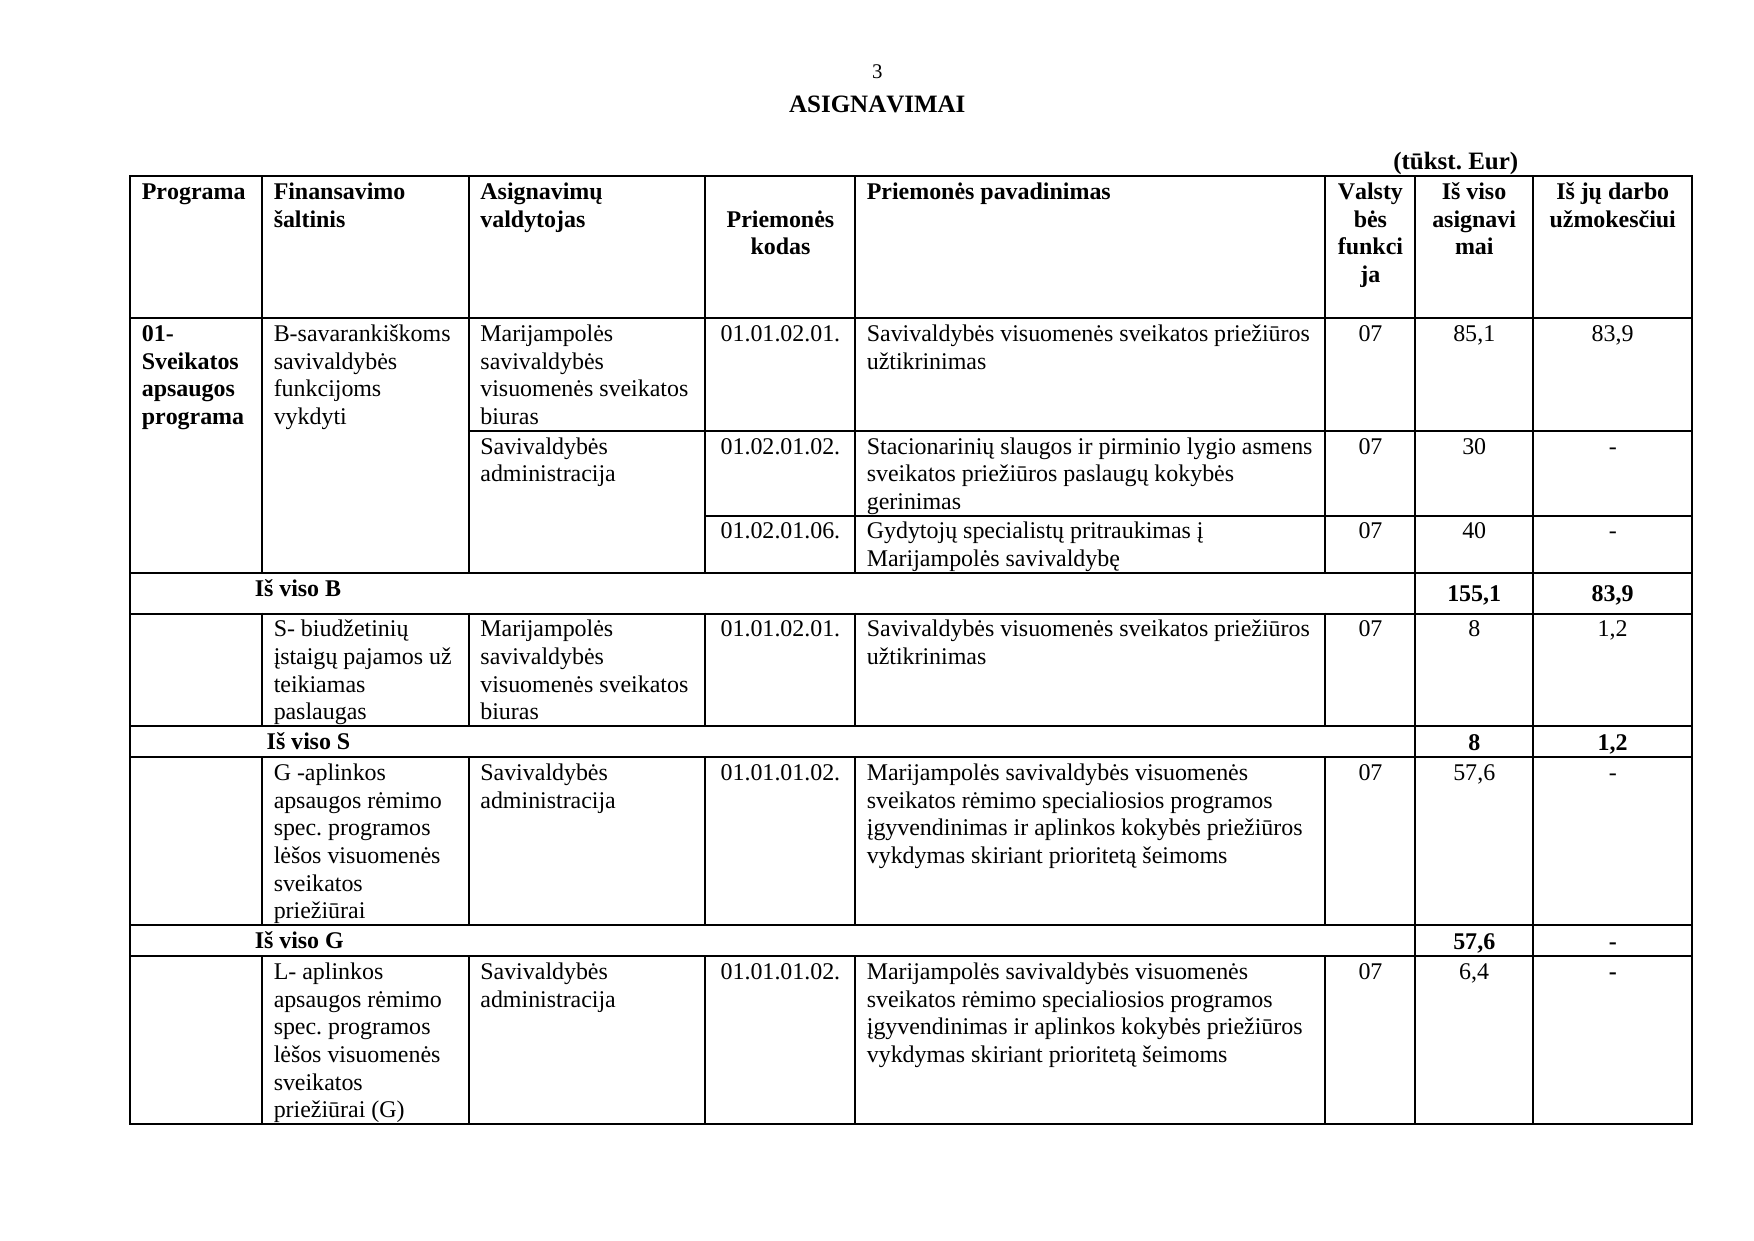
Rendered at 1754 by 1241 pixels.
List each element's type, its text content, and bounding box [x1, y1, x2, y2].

table_header Iš jų darbo užmokesčiui [1534, 177, 1691, 317]
table_cell S- biudžetinių įstaigų pajamos už teikiamas paslaugas [263, 615, 468, 725]
table_cell 83,9 [1534, 319, 1691, 429]
table_cell 57,6 [1416, 758, 1532, 924]
table_cell 1,2 [1534, 727, 1691, 756]
table_cell 07 [1326, 758, 1414, 924]
table_cell 01.02.01.06. [706, 517, 854, 572]
table_cell Marijampolės savivaldybės visuomenės sveikatos biuras [470, 615, 704, 725]
table_cell - [1534, 758, 1691, 924]
table_cell 1,2 [1534, 615, 1691, 725]
table_cell Marijampolės savivaldybės visuomenės sveikatos biuras [470, 319, 704, 429]
table_cell [131, 615, 261, 725]
table_cell Savivaldybės visuomenės sveikatos priežiūros užtikrinimas [856, 615, 1324, 725]
table_cell [131, 430, 261, 514]
table_cell 57,6 [1416, 926, 1532, 955]
table_cell 01.02.01.02. [706, 432, 854, 514]
table_cell [1326, 288, 1414, 317]
table_cell 07 [1326, 957, 1414, 1123]
table_cell Iš viso S [131, 727, 1414, 756]
table_cell 85,1 [1416, 319, 1532, 429]
table_cell 30 [1416, 432, 1532, 514]
table_cell G -aplinkos apsaugos rėmimo spec. programos lėšos visuomenės sveikatos priežiūrai [263, 758, 468, 924]
table_cell Iš viso G [131, 926, 1414, 955]
table_cell 01.01.01.02. [706, 957, 854, 1123]
text ASIGNAVIMAI [118, 89, 1636, 117]
table_cell - [1534, 957, 1691, 1123]
table_cell - [1534, 432, 1691, 514]
table_cell [263, 288, 468, 317]
table_cell [470, 288, 704, 317]
table_cell 01.01.01.02. [706, 758, 854, 924]
table_cell [856, 288, 1324, 317]
table_cell - [1534, 517, 1691, 572]
table_cell - [1534, 926, 1691, 955]
table_cell Gydytojų specialistų pritraukimas į Marijampolės savivaldybę [856, 517, 1324, 572]
text (tūkst. Eur) [118, 146, 1636, 175]
table_cell [131, 758, 261, 924]
table_cell Savivaldybės administracija [470, 758, 704, 924]
table_cell 07 [1326, 319, 1414, 429]
table_cell [131, 957, 261, 1123]
table_cell 6,4 [1416, 957, 1532, 1123]
table_cell 07 [1326, 517, 1414, 572]
table_cell 01-Sveikatos apsaugos programa [131, 319, 261, 429]
table_cell Stacionarinių slaugos ir pirminio lygio asmens sveikatos priežiūros paslaugų kokybės gerinimas [856, 432, 1324, 514]
table_cell 8 [1416, 615, 1532, 725]
table_cell [131, 288, 261, 317]
table_header Programa [131, 177, 261, 287]
table_cell Savivaldybės administracija [470, 957, 704, 1123]
table_header Finansavimo šaltinis [263, 177, 468, 287]
table_cell [263, 515, 468, 572]
table_cell 8 [1416, 727, 1532, 756]
table_cell 01.01.02.01. [706, 319, 854, 429]
table_cell L- aplinkos apsaugos rėmimo spec. programos lėšos visuomenės sveikatos priežiūrai (G) [263, 957, 468, 1123]
table_cell B-savarankiškoms savivaldybės funkcijoms vykdyti [263, 319, 468, 514]
table_cell 83,9 [1534, 574, 1691, 612]
table_header Iš viso asignavimai [1416, 177, 1532, 317]
table_cell Iš viso B [131, 574, 1414, 612]
table_header Priemonės pavadinimas [856, 177, 1324, 287]
table_header Priemonės kodas [706, 177, 854, 287]
table_cell [706, 288, 854, 317]
table_cell 01.01.02.01. [706, 615, 854, 725]
table_cell 07 [1326, 432, 1414, 514]
table_cell [470, 515, 704, 572]
table_header Asignavimų valdytojas [470, 177, 704, 287]
table_cell 155,1 [1416, 574, 1532, 612]
table_cell Savivaldybės visuomenės sveikatos priežiūros užtikrinimas [856, 319, 1324, 429]
table_cell 07 [1326, 615, 1414, 725]
table_cell Savivaldybės administracija [470, 432, 704, 514]
table_cell Marijampolės savivaldybės visuomenės sveikatos rėmimo specialiosios programos įgyvendinimas ir aplinkos kokybės priežiūros vykdymas skiriant prioritetą šeimoms [856, 957, 1324, 1123]
table_cell 40 [1416, 517, 1532, 572]
table_cell Marijampolės savivaldybės visuomenės sveikatos rėmimo specialiosios programos įgyvendinimas ir aplinkos kokybės priežiūros vykdymas skiriant prioritetą šeimoms [856, 758, 1324, 924]
table_header Valstybės funkcija [1326, 177, 1414, 287]
table_cell [131, 515, 261, 572]
